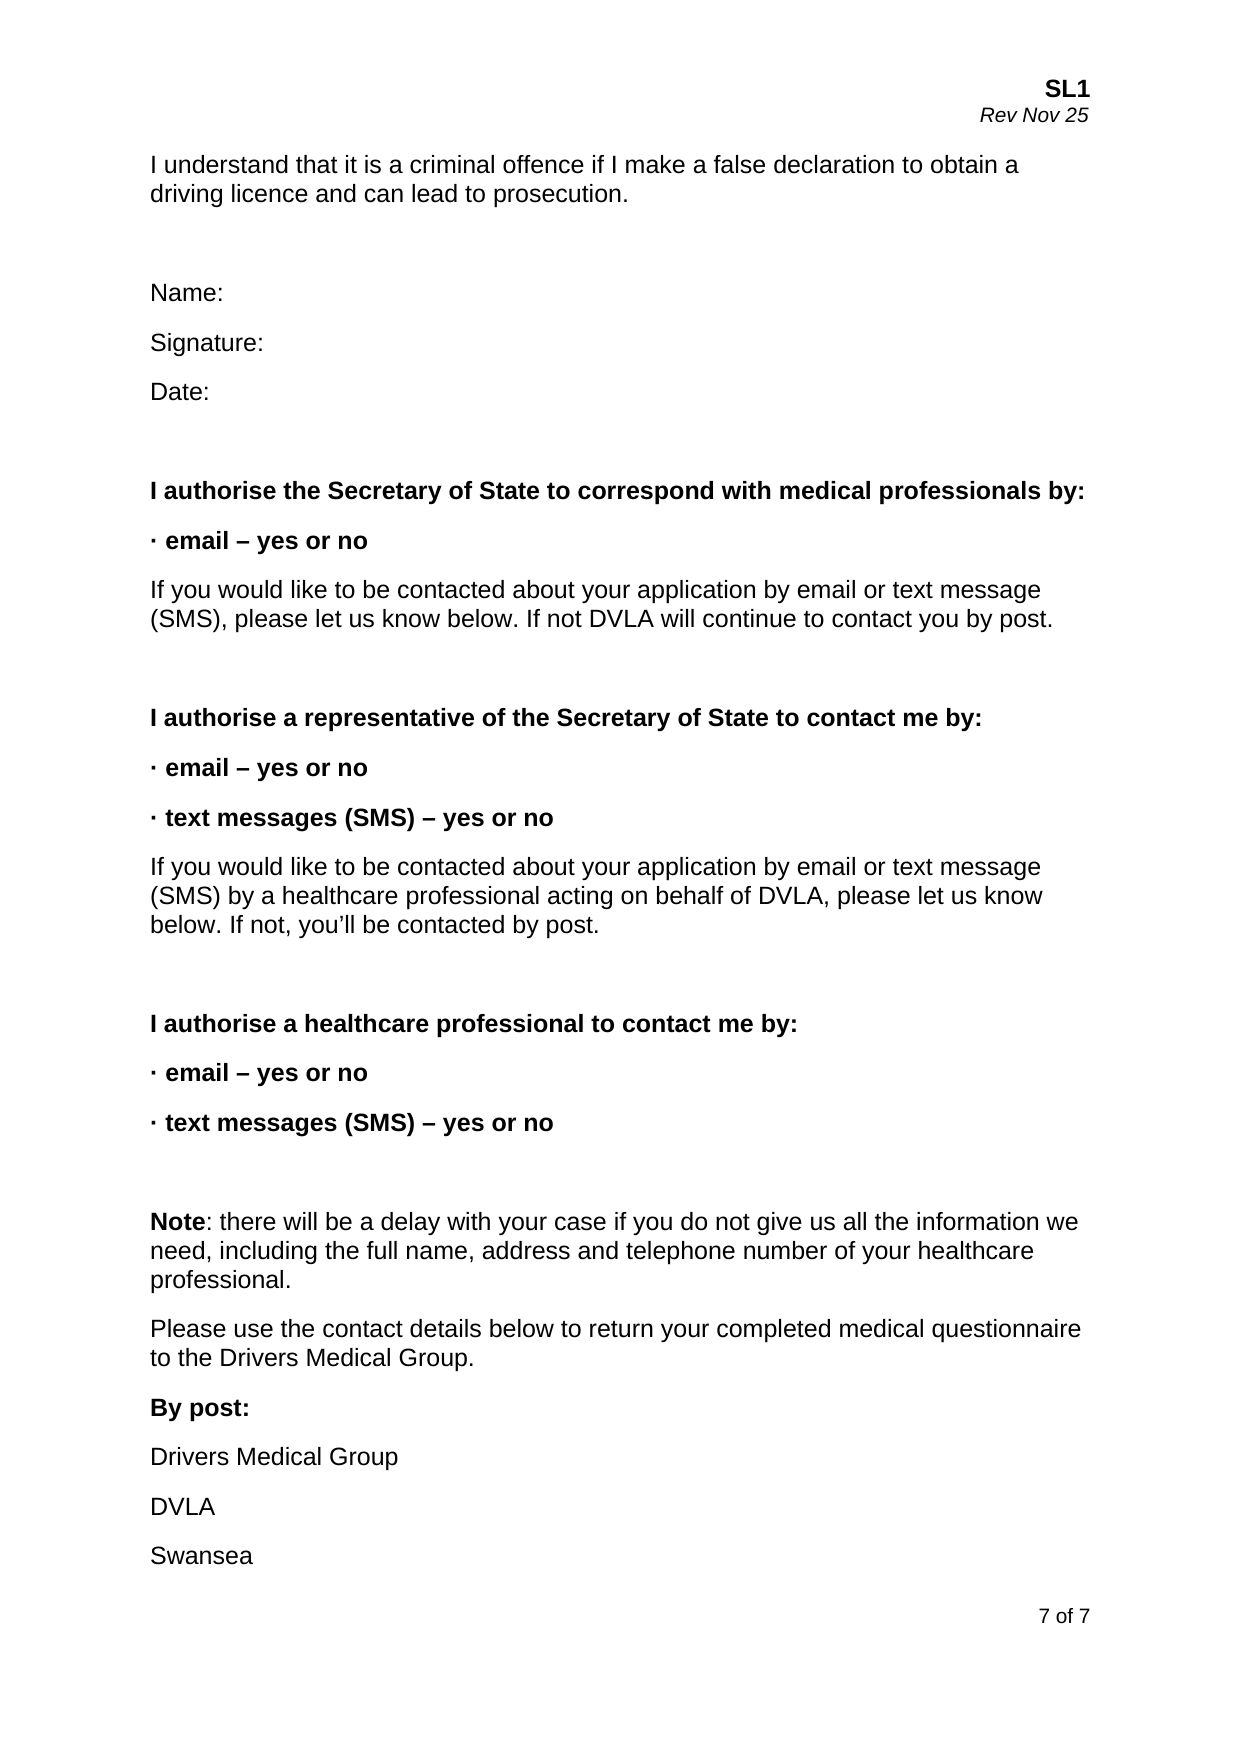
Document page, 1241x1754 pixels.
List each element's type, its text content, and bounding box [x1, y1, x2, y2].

text I authorise a healthcare professional to contact me by: [150, 1009, 1090, 1037]
text I authorise a representative of the Secretary of State to contact me by: [150, 703, 1090, 732]
text Please use the contact details below to return your completed medical questionnaire to the Drivers Medical Group. [150, 1314, 1090, 1372]
text Swansea [150, 1541, 1090, 1570]
text · text messages (SMS) – yes or no [150, 1108, 1090, 1137]
text Drivers Medical Group [150, 1442, 1090, 1471]
text Name: [150, 278, 1090, 307]
text I understand that it is a criminal offence if I make a false declaration to obtain a driving licence and can lead to prosecution. [150, 150, 1090, 207]
text Signature: [150, 327, 1090, 356]
text If you would like to be contacted about your application by email or text message (SMS), please let us know below. If not DVLA will continue to contact you by post. [150, 575, 1090, 633]
text DVLA [150, 1492, 1090, 1520]
text I authorise the Secretary of State to correspond with medical professionals by: [150, 476, 1090, 505]
text · email – yes or no [150, 753, 1090, 782]
text Note: there will be a delay with your case if you do not give us all the information we need, including the full name, address and telephone number of your healthcare professional. [150, 1207, 1090, 1293]
text · email – yes or no [150, 1058, 1090, 1087]
text · email – yes or no [150, 526, 1090, 554]
text If you would like to be contacted about your application by email or text message (SMS) by a healthcare professional acting on behalf of DVLA, please let us know below. If not, you’ll be contacted by post. [150, 852, 1090, 938]
text Date: [150, 377, 1090, 406]
text By post: [150, 1392, 1090, 1421]
text · text messages (SMS) – yes or no [150, 802, 1090, 831]
